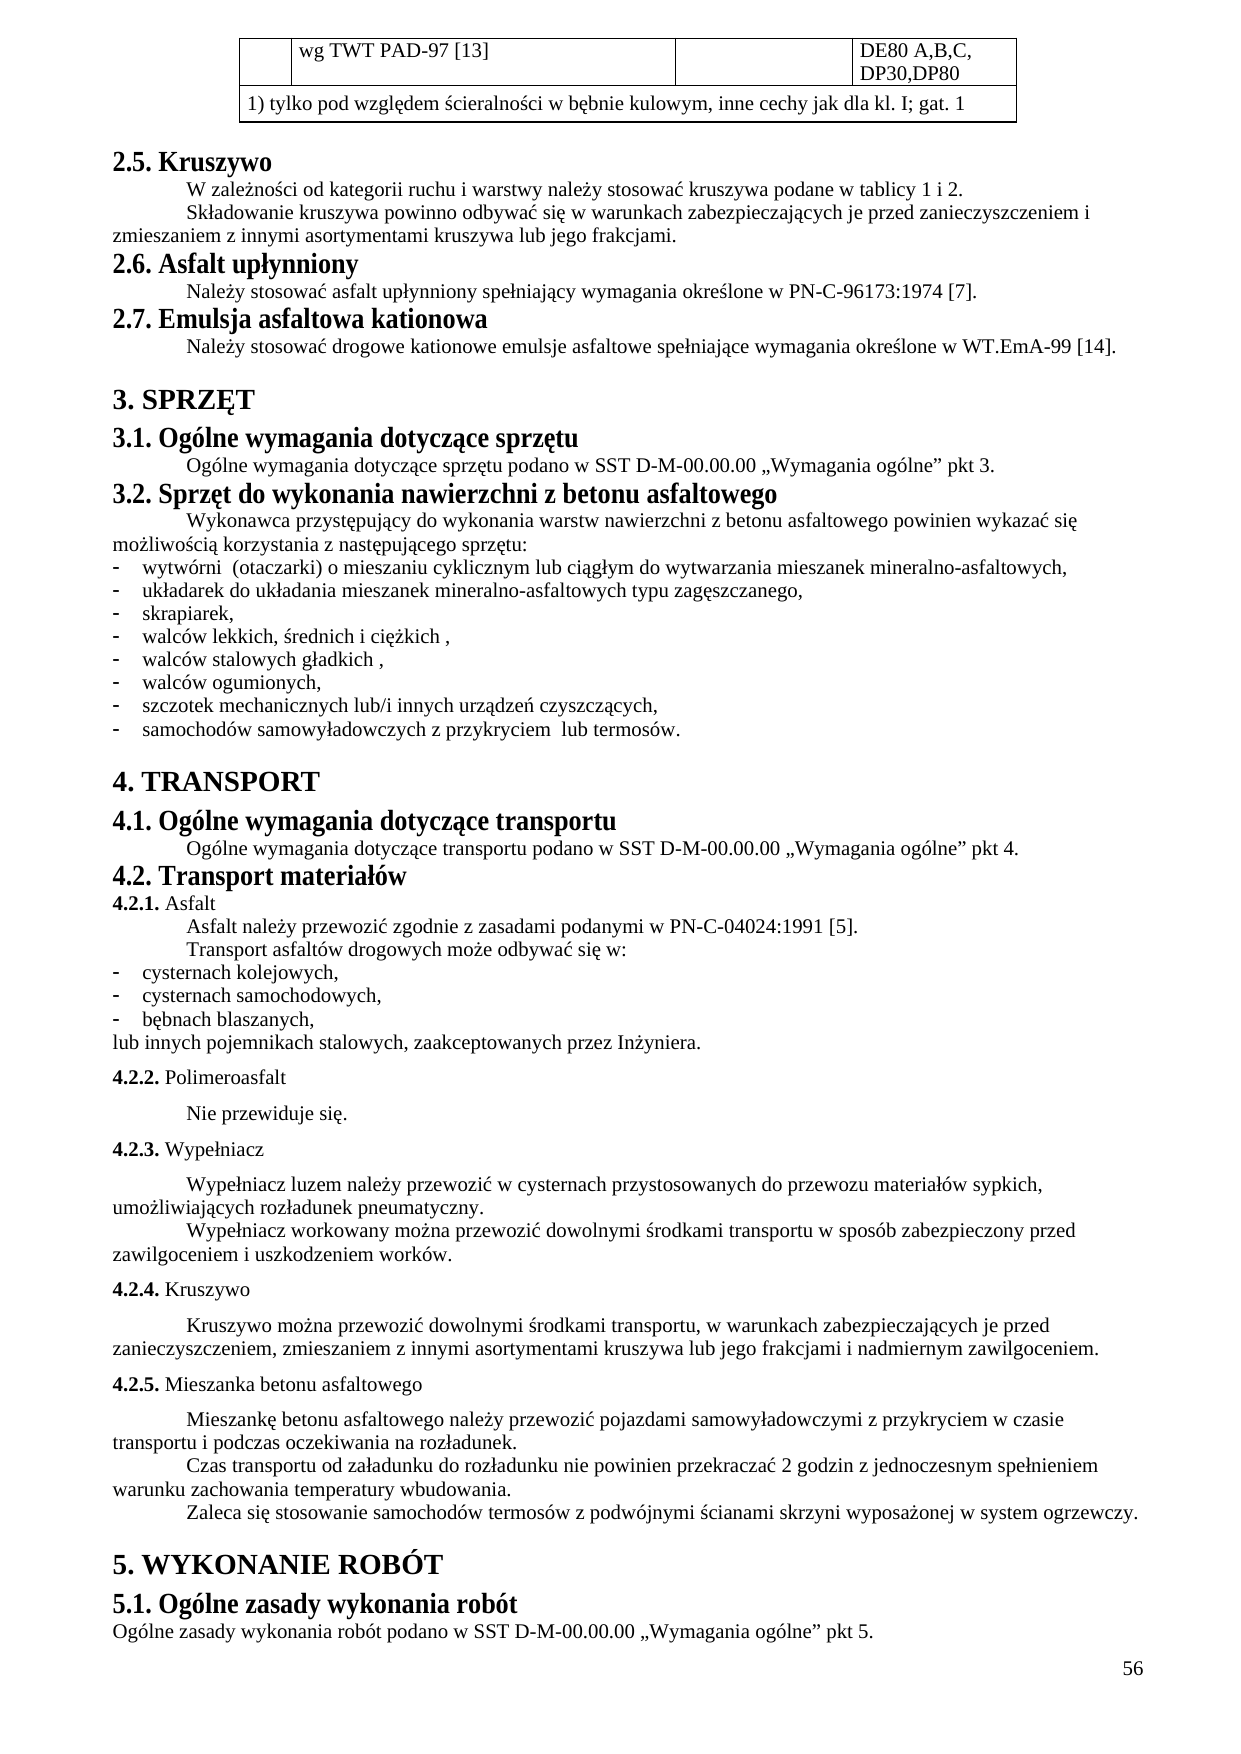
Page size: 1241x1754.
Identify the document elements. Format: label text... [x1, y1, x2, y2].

list szczotek mechanicznych lub/i innych urządzeń czyszczących, [112, 694, 1143, 717]
list walców stalowych gładkich , [112, 648, 1143, 671]
list układarek do układania mieszanek mineralno-asfaltowych typu zagęszczanego, [112, 579, 1143, 602]
list bębnach blaszanych, [112, 1007, 1144, 1031]
text Wypełniacz workowany można przewozić dowolnymi środkami transportu w sposób zabezpieczony przed zawilgoceniem i uszkodzeniem worków. [112, 1219, 1143, 1266]
list cysternach kolejowych, [112, 961, 1144, 984]
text 4.2.5. Mieszanka betonu asfaltowego [112, 1372, 1143, 1396]
text Wypełniacz luzem należy przewozić w cysternach przystosowanych do przewozu materiałów sypkich, umożliwiających rozładunek pneumatyczny. [112, 1173, 1143, 1219]
subtitle 2.7. Emulsja asfaltowa kationowa [112, 303, 1143, 335]
subtitle 2.6. Asfalt upłynniony [112, 247, 1143, 279]
text 4.2.4. Kruszywo [112, 1278, 1143, 1301]
subtitle 4.2. Transport materiałów [112, 859, 1143, 892]
table_cell DE80 A,B,C, DP30,DP80 [853, 39, 1016, 85]
text Składowanie kruszywa powinno odbywać się w warunkach zabezpieczających je przed zanieczyszczeniem i zmieszaniem z innymi asortymentami kruszywa lub jego frakcjami. [112, 201, 1143, 247]
table_cell [240, 39, 291, 85]
list cysternach samochodowych, [112, 984, 1144, 1007]
subtitle 3. SPRZĘT [112, 383, 1143, 415]
text lub innych pojemnikach stalowych, zaakceptowanych przez Inżyniera. [112, 1031, 1144, 1054]
text Mieszankę betonu asfaltowego należy przewozić pojazdami samowyładowczymi z przykryciem w czasie transportu i podczas oczekiwania na rozładunek. [112, 1408, 1143, 1454]
text Nie przewiduje się. [112, 1102, 1143, 1125]
list skrapiarek, [112, 602, 1143, 625]
text 4.2.1. Asfalt [112, 892, 1143, 915]
list walców lekkich, średnich i ciężkich , [112, 625, 1143, 648]
subtitle 3.1. Ogólne wymagania dotyczące sprzętu [112, 422, 1143, 454]
list wytwórni (otaczarki) o mieszaniu cyklicznym lub ciągłym do wytwarzania mieszanek mineralno-asfaltowych, [112, 556, 1143, 579]
subtitle 3.2. Sprzęt do wykonania nawierzchni z betonu asfaltowego [112, 477, 1143, 509]
text Kruszywo można przewozić dowolnymi środkami transportu, w warunkach zabezpieczających je przed zanieczyszczeniem, zmieszaniem z innymi asortymentami kruszywa lub jego frakcjami i nadmiernym zawilgoceniem. [112, 1314, 1143, 1360]
subtitle 5.1. Ogólne zasady wykonania robót [112, 1587, 1143, 1619]
subtitle 2.5. Kruszywo [112, 146, 1143, 178]
subtitle 4. TRANSPORT [112, 766, 1143, 798]
text Czas transportu od załadunku do rozładunku nie powinien przekraczać 2 godzin z jednoczesnym spełnieniem warunku zachowania temperatury wbudowania. [112, 1454, 1143, 1501]
subtitle 4.1. Ogólne wymagania dotyczące transportu [112, 804, 1143, 836]
text Transport asfaltów drogowych może odbywać się w: [112, 938, 1144, 961]
text Należy stosować drogowe kationowe emulsje asfaltowe spełniające wymagania określone w WT.EmA-99 [14]. [112, 335, 1143, 358]
text Ogólne zasady wykonania robót podano w SST D-M-00.00.00 „Wymagania ogólne” pkt 5. [112, 1619, 1143, 1643]
text Wykonawca przystępujący do wykonania warstw nawierzchni z betonu asfaltowego powinien wykazać się możliwością korzystania z następującego sprzętu: [112, 509, 1143, 556]
text W zależności od kategorii ruchu i warstwy należy stosować kruszywa podane w tablicy 1 i 2. [112, 178, 1143, 201]
text Asfalt należy przewozić zgodnie z zasadami podanymi w PN-C-04024:1991 [5]. [112, 915, 1143, 938]
table_cell wg TWT PAD-97 [13] [292, 39, 675, 85]
text Należy stosować asfalt upłynniony spełniający wymagania określone w PN-C-96173:1974 [7]. [112, 279, 1143, 303]
subtitle 5. WYKONANIE ROBÓT [112, 1549, 1143, 1581]
list samochodów samowyładowczych z przykryciem lub termosów. [112, 717, 1143, 741]
list walców ogumionych, [112, 671, 1143, 694]
text 4.2.2. Polimeroasfalt [112, 1066, 1143, 1089]
text 4.2.3. Wypełniacz [112, 1137, 1143, 1161]
table_cell 1) tylko pod względem ścieralności w bębnie kulowym, inne cechy jak dla kl. I; gat. 1 [240, 86, 1016, 121]
text Ogólne wymagania dotyczące transportu podano w SST D-M-00.00.00 „Wymagania ogólne” pkt 4. [112, 836, 1143, 859]
text Ogólne wymagania dotyczące sprzętu podano w SST D-M-00.00.00 „Wymagania ogólne” pkt 3. [112, 454, 1143, 477]
text Zaleca się stosowanie samochodów termosów z podwójnymi ścianami skrzyni wyposażonej w system ogrzewczy. [112, 1501, 1143, 1524]
table_cell [676, 39, 852, 85]
